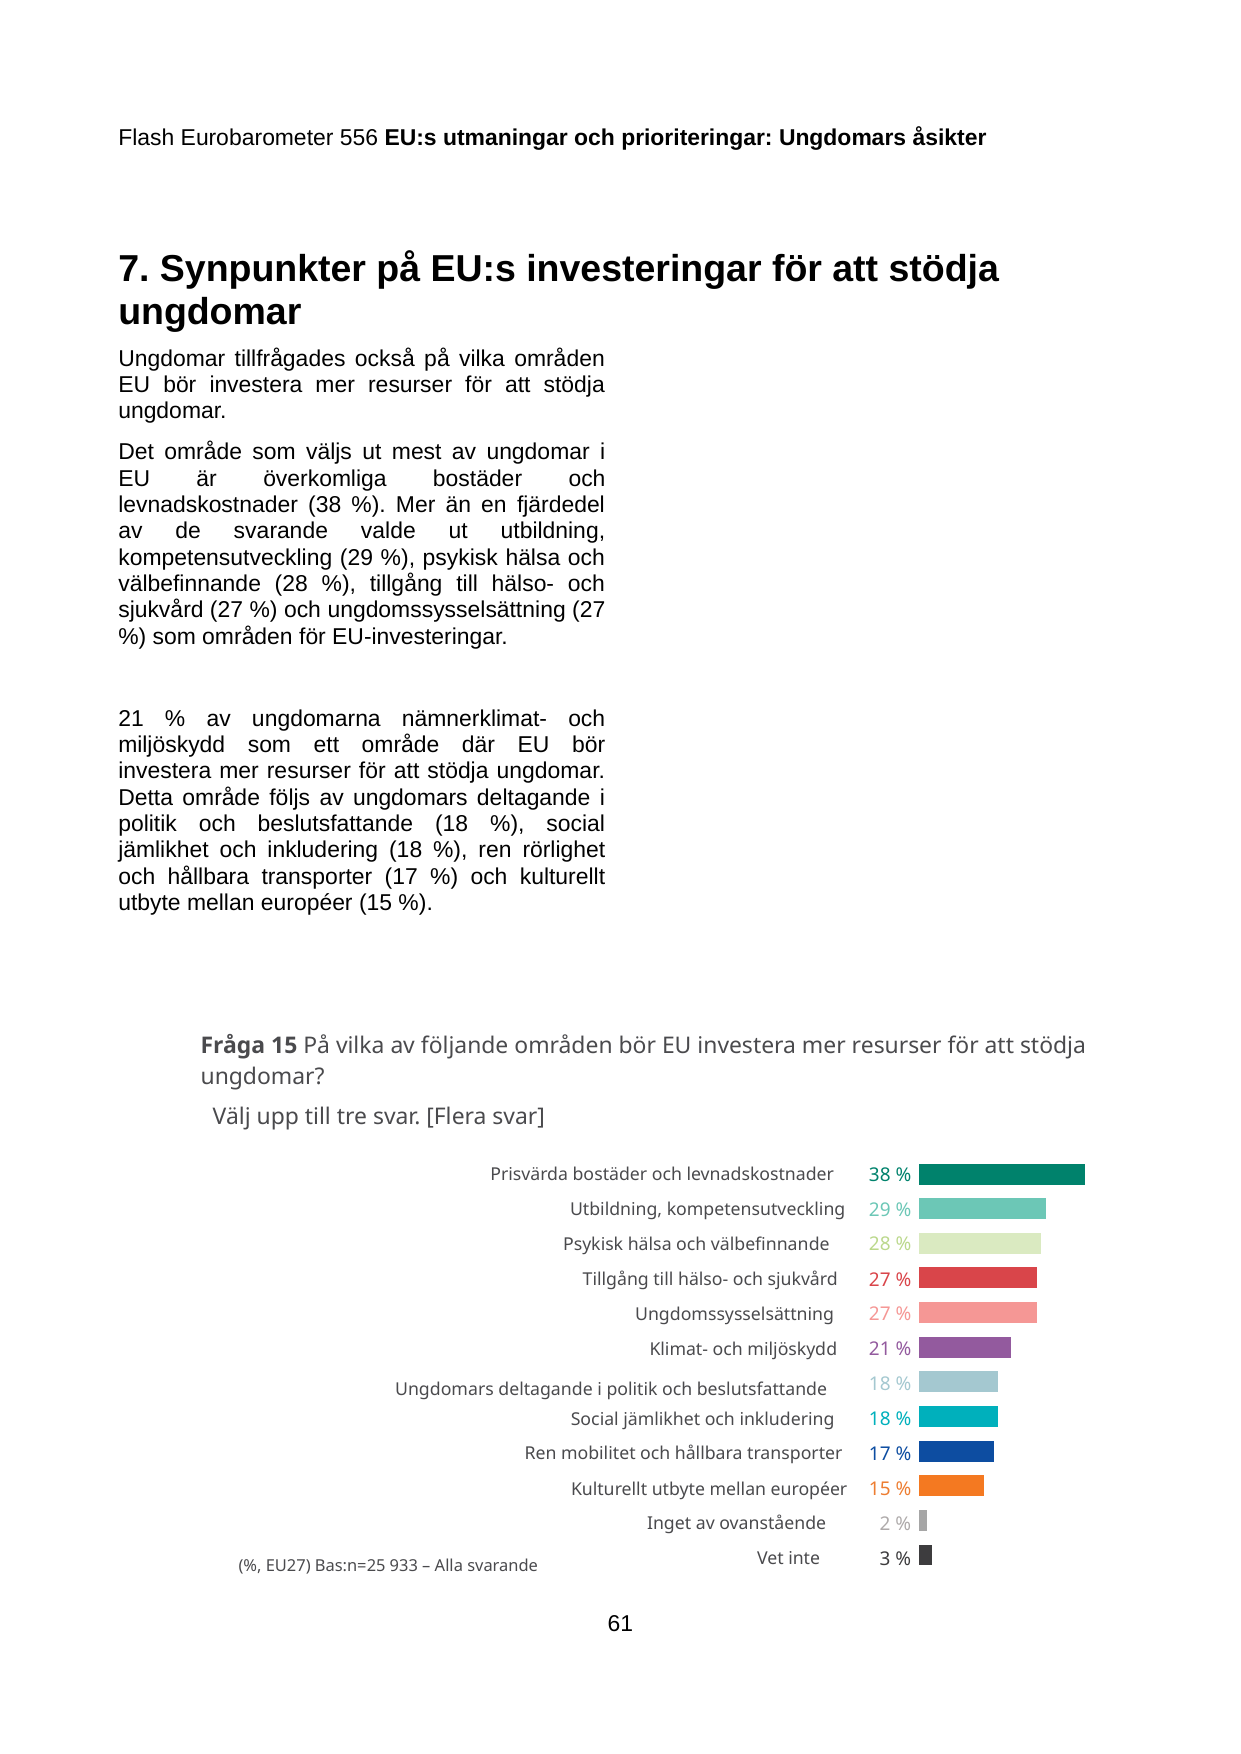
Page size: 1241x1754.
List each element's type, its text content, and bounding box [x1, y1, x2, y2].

text Ungdomar tillfrågades också på vilka områden EU bör investera mer resurser för att stödja ungdomar. [118, 344, 605, 424]
text 21 % av ungdomarna nämnerklimat- och miljöskydd som ett område där EU bör investera mer resurser för att stödja ungdomar. Detta område följs av ungdomars deltagande i politik och beslutsfattande (18 %), social jämlikhet och inkludering (18 %), ren rörlighet och hållbara transporter (17 %) och kulturellt utbyte mellan européer (15 %). [118, 704, 605, 915]
text Det område som väljs ut mest av ungdomar i EU är överkomliga bostäder och levnadskostnader (38 %). Mer än en fjärdedel av de svarande valde ut utbildning, kompetensutveckling (29 %), psykisk hälsa och välbefinnande (28 %), tillgång till hälso- och sjukvård (27 %) och ungdomssysselsättning (27 %) som områden för EU-investeringar. [118, 438, 605, 649]
subtitle 7. Synpunkter på EU:s investeringar för att stödja ungdomar [118, 246, 1122, 332]
